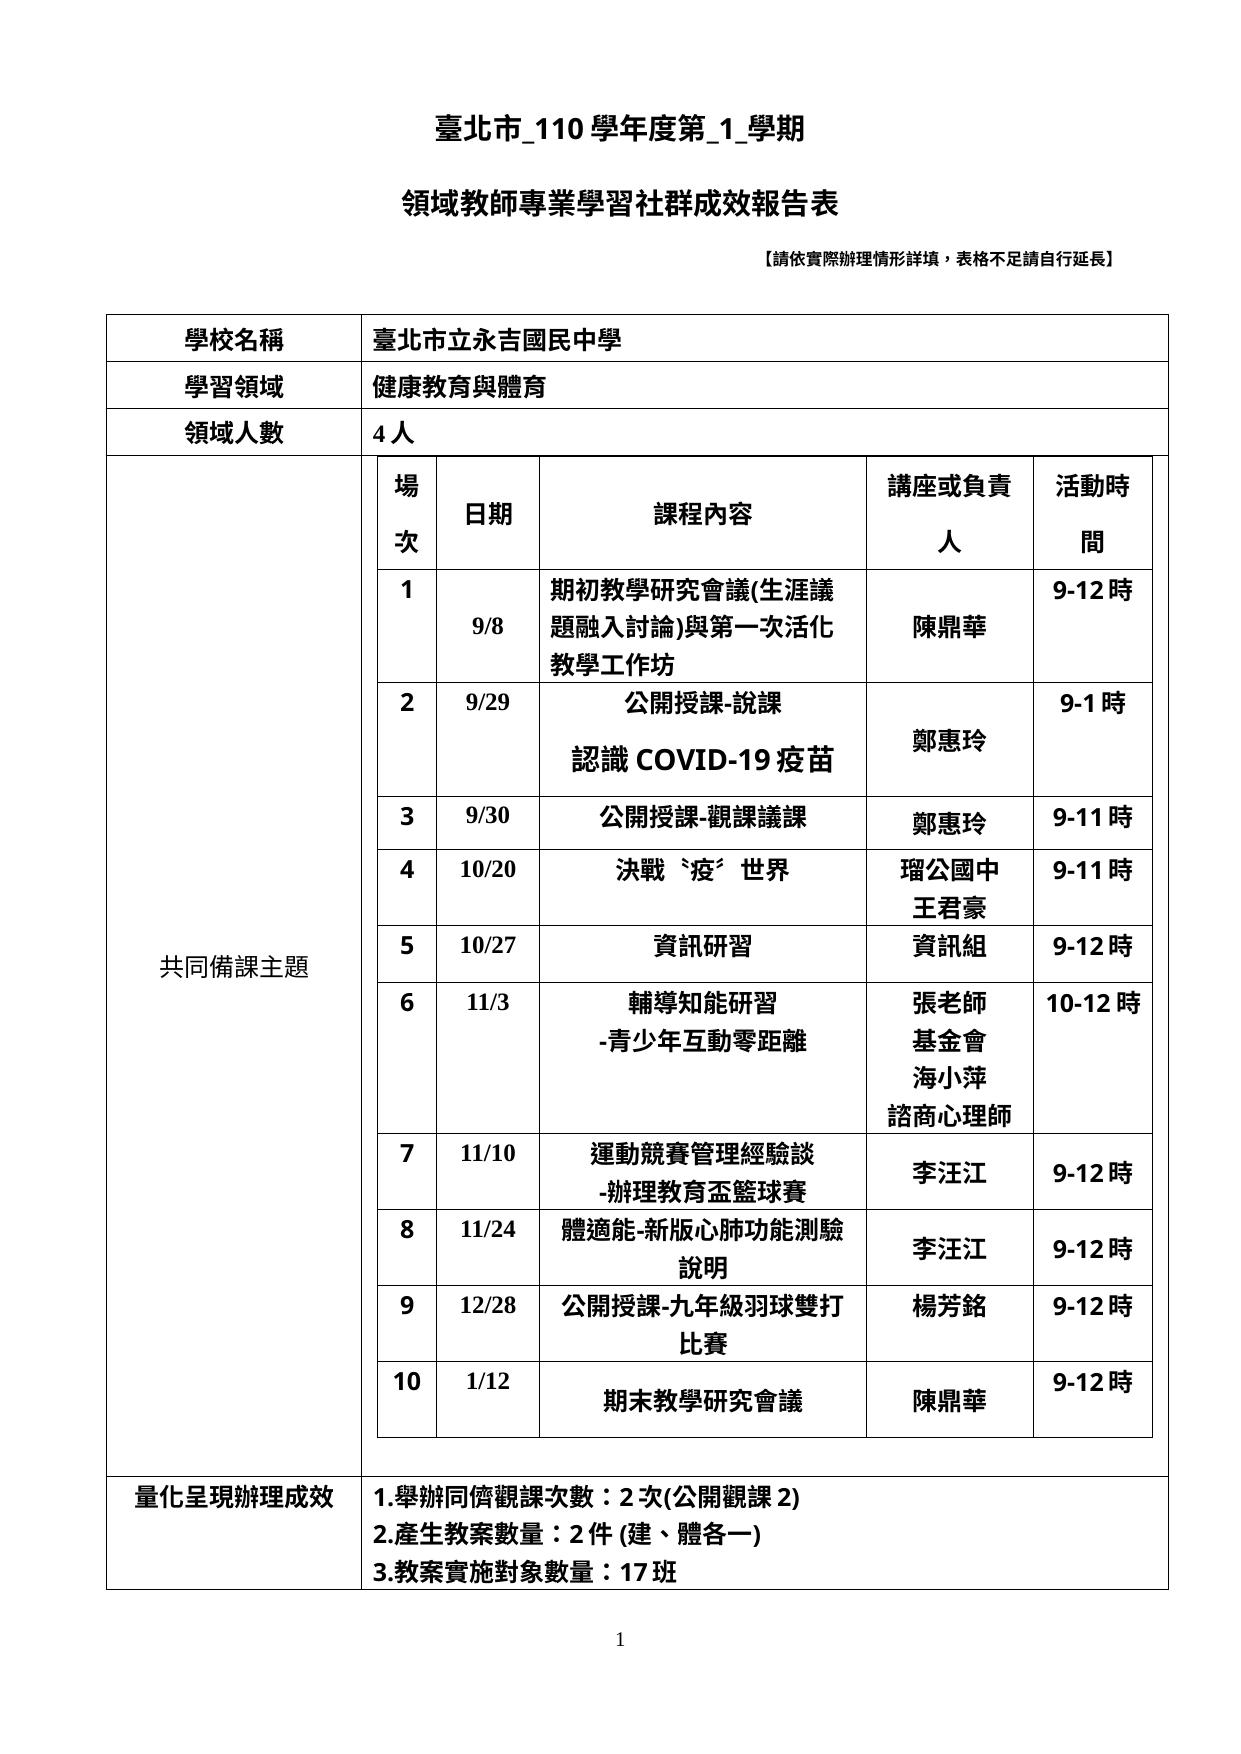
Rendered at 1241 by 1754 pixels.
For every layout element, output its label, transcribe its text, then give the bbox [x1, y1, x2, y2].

table_cell 8 [378, 1210, 436, 1285]
table_cell 9/30 [437, 797, 539, 849]
table_cell 9/29 [437, 683, 539, 796]
table_cell 體適能-新版心肺功能測驗說明 [540, 1210, 866, 1285]
table_cell 公開授課-觀課議課 [540, 797, 866, 849]
table_cell 瑠公國中 王君豪 [867, 850, 1033, 925]
table_cell 張老師 基金會 海小萍 諮商心理師 [867, 983, 1033, 1133]
table_cell 11/10 [437, 1134, 539, 1209]
table_header 臺北市立永吉國民中學 [362, 315, 1168, 361]
table_cell 1/12 [437, 1362, 539, 1437]
table_cell 11/3 [437, 983, 539, 1133]
table_cell 陳鼎華 [867, 570, 1033, 682]
table_cell 9 [378, 1286, 436, 1361]
table_cell 陳鼎華 [867, 1362, 1033, 1437]
table_header 活動時間 [1034, 457, 1152, 568]
table_header 課程內容 [540, 457, 866, 568]
table_cell 1 [378, 570, 436, 682]
table_cell 9-12時 [1034, 1134, 1152, 1209]
table_cell 公開授課-九年級羽球雙打比賽 [540, 1286, 866, 1361]
table_cell 11/24 [437, 1210, 539, 1285]
table_cell 4人 [362, 409, 1168, 455]
table_cell 10-12時 [1034, 983, 1152, 1133]
table_cell 資訊研習 [540, 926, 866, 982]
text 領域教師專業學習社群成效報告表 [118, 164, 1122, 239]
table_cell 期初教學研究會議(生涯議題融入討論)與第一次活化教學工作坊 [540, 570, 866, 682]
table_cell 6 [378, 983, 436, 1133]
table_cell 4 [378, 850, 436, 925]
table_cell 9-12時 [1034, 1286, 1152, 1361]
table_cell 量化呈現辦理成效 [107, 1477, 361, 1589]
table_cell 學習領域 [107, 362, 361, 408]
table_header 講座或負責人 [867, 457, 1033, 568]
table_cell 10/20 [437, 850, 539, 925]
table_cell 9-12時 [1034, 926, 1152, 982]
table_header 日期 [437, 457, 539, 568]
table_cell 3 [378, 797, 436, 849]
table_cell [362, 456, 1168, 1476]
table_cell 7 [378, 1134, 436, 1209]
table_cell 9-12時 [1034, 1362, 1152, 1437]
table_cell 9-11時 [1034, 797, 1152, 849]
text 臺北市_110學年度第_1_學期 [118, 89, 1122, 164]
table_cell 運動競賽管理經驗談 -辦理教育盃籃球賽 [540, 1134, 866, 1209]
table_header 場次 [378, 457, 436, 568]
table_cell 10 [378, 1362, 436, 1437]
table_cell 鄭惠玲 [867, 683, 1033, 796]
table_cell 9-11時 [1034, 850, 1152, 925]
table_cell 輔導知能研習 -青少年互動零距離 [540, 983, 866, 1133]
table_header 學校名稱 [107, 315, 361, 361]
table_cell 1.舉辦同儕觀課次數：2次(公開觀課2) 2.產生教案數量：2件 (建、體各一) 3.教案實施對象數量：17班 [362, 1477, 1168, 1589]
table_cell 共同備課主題 [107, 456, 361, 1476]
table_cell 資訊組 [867, 926, 1033, 982]
table_cell 12/28 [437, 1286, 539, 1361]
text 【請依實際辦理情形詳填，表格不足請自行延長】 [118, 239, 1122, 277]
table_cell 9-1時 [1034, 683, 1152, 796]
table_cell 決戰〝疫〞世界 [540, 850, 866, 925]
table_cell 10/27 [437, 926, 539, 982]
table_cell 領域人數 [107, 409, 361, 455]
table_cell 2 [378, 683, 436, 796]
table_cell 公開授課-說課 認識COVID-19疫苗 [540, 683, 866, 796]
table_cell 9-12時 [1034, 1210, 1152, 1285]
table_cell 鄭惠玲 [867, 797, 1033, 849]
table_cell 5 [378, 926, 436, 982]
table_cell 李汪江 [867, 1210, 1033, 1285]
table_cell 期末教學研究會議 [540, 1362, 866, 1437]
table_cell 9/8 [437, 570, 539, 682]
table_cell 李汪江 [867, 1134, 1033, 1209]
table_cell 楊芳銘 [867, 1286, 1033, 1361]
table_cell 9-12時 [1034, 570, 1152, 682]
table_cell 健康教育與體育 [362, 362, 1168, 408]
